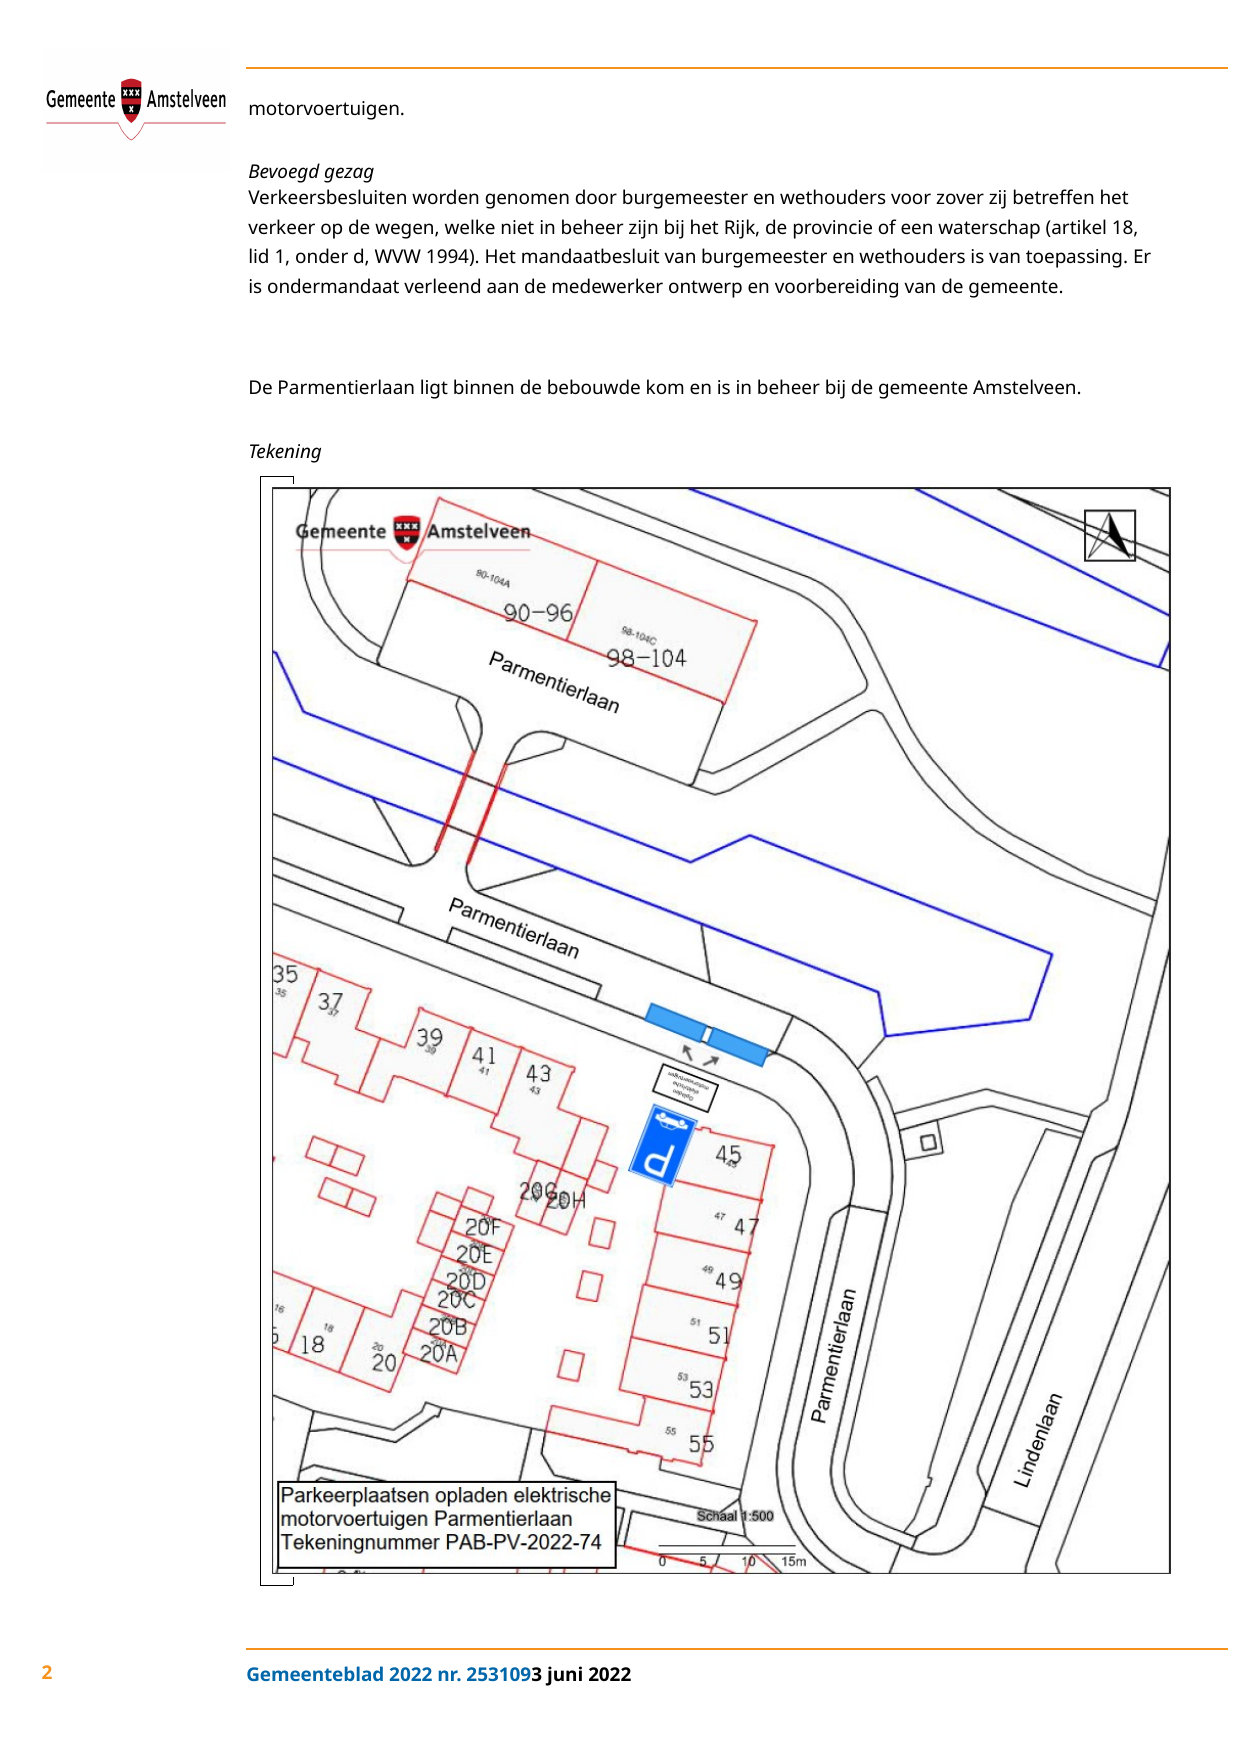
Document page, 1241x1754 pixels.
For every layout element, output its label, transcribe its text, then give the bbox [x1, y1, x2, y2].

text Verkeersbesluiten worden genomen door burgemeester en wethouders voor zover zij betreffen het verkeer op de wegen, welke niet in beheer zijn bij het Rijk, de provincie of een waterschap (artikel 18, lid 1, onder d, WVW 1994). Het mandaatbesluit van burgemeester en wethouders is van toepassing. Er is ondermandaat verleend aan de medewerker ontwerp en voorbereiding van de gemeente. [248, 184, 1152, 299]
text Tekening [248, 438, 1152, 464]
picture [268, 484, 1173, 1577]
text De Parmentierlaan ligt binnen de bebouwde kom en is in beheer bij de gemeente Amstelveen. [248, 374, 1152, 400]
text Bevoegd gezag [248, 159, 1152, 184]
text motorvoertuigen. [248, 95, 1152, 121]
picture [41, 47, 231, 172]
